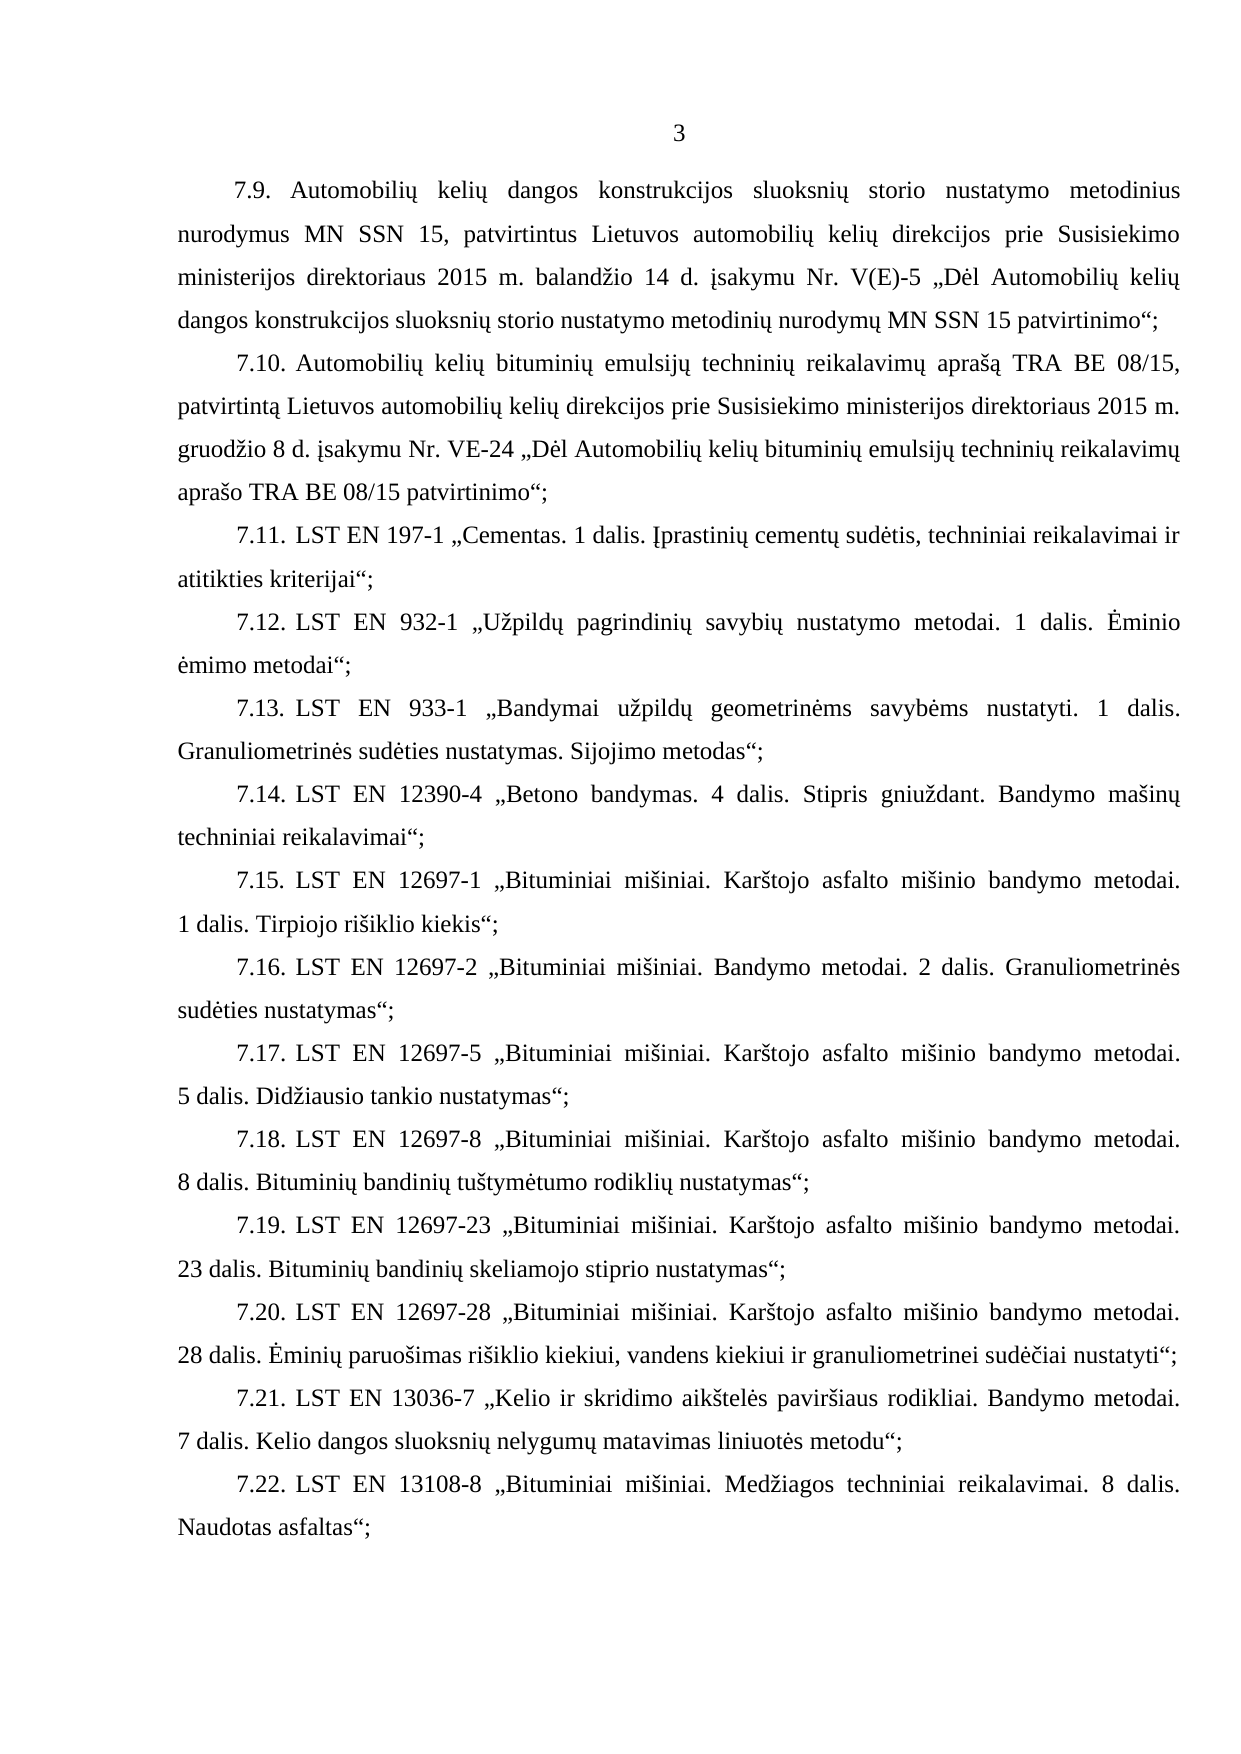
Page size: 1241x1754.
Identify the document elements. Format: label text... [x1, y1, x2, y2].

text 7.21. LST EN 13036-7 „Kelio ir skridimo aikštelės paviršiaus rodikliai. Bandymo metodai. 7 dalis. Kelio dangos sluoksnių nelygumų matavimas liniuotės metodu“; [177, 1383, 1181, 1455]
text 7.14. LST EN 12390-4 „Betono bandymas. 4 dalis. Stipris gniuždant. Bandymo mašinų techniniai reikalavimai“; [177, 779, 1181, 851]
text 7.20. LST EN 12697-28 „Bituminiai mišiniai. Karštojo asfalto mišinio bandymo metodai. 28 dalis. Ėminių paruošimas rišiklio kiekiui, vandens kiekiui ir granuliometrinei sudėčiai nustatyti“; [177, 1297, 1181, 1369]
text 7.11. LST EN 197-1 „Cementas. 1 dalis. Įprastinių cementų sudėtis, techniniai reikalavimai ir atitikties kriterijai“; [177, 521, 1181, 592]
text 7.17. LST EN 12697-5 „Bituminiai mišiniai. Karštojo asfalto mišinio bandymo metodai. 5 dalis. Didžiausio tankio nustatymas“; [177, 1038, 1181, 1110]
text 7.22. LST EN 13108-8 „Bituminiai mišiniai. Medžiagos techniniai reikalavimai. 8 dalis. Naudotas asfaltas“; [177, 1469, 1181, 1541]
text 7.18. LST EN 12697-8 „Bituminiai mišiniai. Karštojo asfalto mišinio bandymo metodai. 8 dalis. Bituminių bandinių tuštymėtumo rodiklių nustatymas“; [177, 1124, 1181, 1196]
text 7.19. LST EN 12697-23 „Bituminiai mišiniai. Karštojo asfalto mišinio bandymo metodai. 23 dalis. Bituminių bandinių skeliamojo stiprio nustatymas“; [177, 1211, 1181, 1282]
text 7.15. LST EN 12697-1 „Bituminiai mišiniai. Karštojo asfalto mišinio bandymo metodai. 1 dalis. Tirpiojo rišiklio kiekis“; [177, 866, 1181, 937]
text 7.12. LST EN 932-1 „Užpildų pagrindinių savybių nustatymo metodai. 1 dalis. Ėminio ėmimo metodai“; [177, 607, 1181, 679]
text 7.10. Automobilių kelių bituminių emulsijų techninių reikalavimų aprašą TRA BE 08/15, patvirtintą Lietuvos automobilių kelių direkcijos prie Susisiekimo ministerijos direktoriaus 2015 m. gruodžio 8 d. įsakymu Nr. VE-24 „Dėl Automobilių kelių bituminių emulsijų techninių reikalavimų aprašo TRA BE 08/15 patvirtinimo“; [177, 348, 1181, 506]
text 7.16. LST EN 12697-2 „Bituminiai mišiniai. Bandymo metodai. 2 dalis. Granuliometrinės sudėties nustatymas“; [177, 952, 1181, 1024]
text 7.13. LST EN 933-1 „Bandymai užpildų geometrinėms savybėms nustatyti. 1 dalis. Granuliometrinės sudėties nustatymas. Sijojimo metodas“; [177, 693, 1181, 765]
text 7.9. Automobilių kelių dangos konstrukcijos sluoksnių storio nustatymo metodinius nurodymus MN SSN 15, patvirtintus Lietuvos automobilių kelių direkcijos prie Susisiekimo ministerijos direktoriaus 2015 m. balandžio 14 d. įsakymu Nr. V(E)-5 „Dėl Automobilių kelių dangos konstrukcijos sluoksnių storio nustatymo metodinių nurodymų MN SSN 15 patvirtinimo“; [177, 176, 1181, 334]
